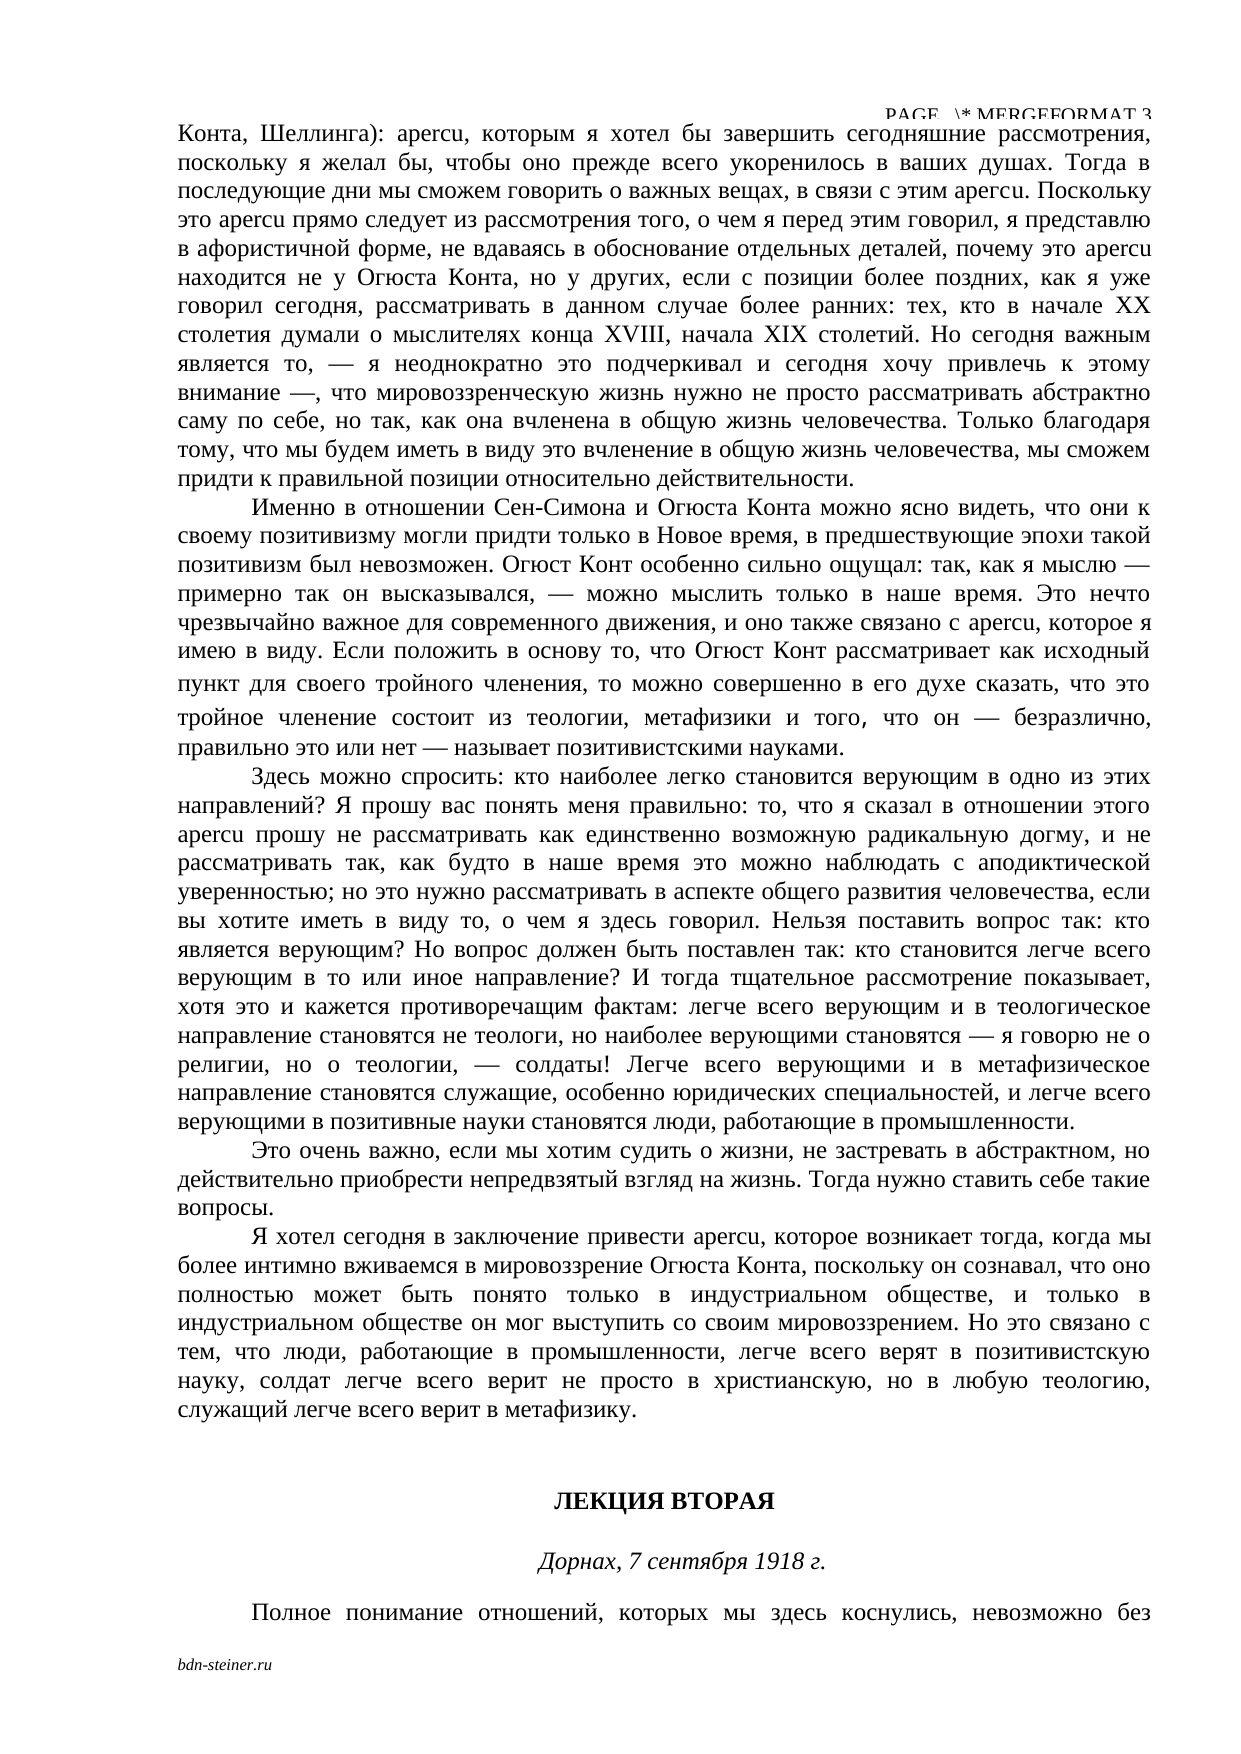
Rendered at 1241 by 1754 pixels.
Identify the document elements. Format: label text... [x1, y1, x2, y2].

text Это очень важно, если мы хотим судить о жизни, не застревать в абстрактном, но действительно приобрести непредвзятый взгляд на жизнь. Тогда нужно ставить себе такие вопросы. [177, 1135, 1152, 1221]
text Здесь можно спросить: кто наиболее легко становится верующим в одно из этих направлений? Я прошу вас понять меня правильно: то, что я сказал в отношении этого apercu прошу не рассматривать как единственно возможную радикальную догму, и не рассматривать так, как будто в наше время это можно наблюдать с аподиктической уверенностью; но это нужно рассматривать в аспекте общего развития человечества, если вы хотите иметь в виду то, о чем я здесь говорил. Нельзя поставить вопрос так: кто является верующим? Но вопрос должен быть поставлен так: кто становится легче всего верующим в то или иное направление? И тогда тщательное рассмотрение показывает, хотя это и кажется противоречащим фактам: легче всего верующим и в теологическое направление становятся не теологи, но наиболее верующими становятся — я говорю не о религии, но о теологии, — солдаты! Легче всего верующими и в метафизическое направление становятся служащие, особенно юридических специальностей, и легче всего верующими в позитивные науки становятся люди, работающие в промышленности. [177, 761, 1152, 1135]
text ЛЕКЦИЯ ВТОРАЯ [177, 1486, 1152, 1515]
text Именно в отношении Сен-Симона и Огюста Конта можно ясно видеть, что они к своему позитивизму могли придти только в Новое время, в предшествующие эпохи такой позитивизм был невозможен. Огюст Конт особенно сильно ощущал: так, как я мыслю — примерно так он высказывался, — можно мыслить только в наше время. Это нечто чрезвычайно важное для современного движения, и оно также связано с apercu, которое я имею в виду. Если положить в основу то, что Огюст Конт рассматривает как исходный пункт для своего тройного членения, то можно совершенно в его духе сказать, что это тройное членение состоит из теологии, метафизики и того, что он — безразлично, правильно это или нет — называет позитивистскими науками. [177, 492, 1152, 761]
text Полное понимание отношений, которых мы здесь коснулись, невозможно без [177, 1597, 1152, 1626]
text Конта, Шеллинга): apercu, которым я хотел бы завершить сегодняшние рассмотрения, поскольку я желал бы, чтобы оно прежде всего укоренилось в ваших душах. Тогда в последующие дни мы сможем говорить о важных вещах, в связи с этим арегсu. Поскольку это apercu прямо следует из рассмотрения того, о чем я перед этим говорил, я представлю в афористичной форме, не вдаваясь в обоснование отдельных деталей, почему это apercu находится не у Огюста Конта, но у других, если с позиции более поздних, как я уже говорил сегодня, рассматривать в данном случае более ранних: тех, кто в начале XX столетия думали о мыслителях конца XVIII, начала XIX столетий. Но сегодня важным является то, — я неоднократно это подчеркивал и сегодня хочу привлечь к этому внимание —, что мировоззренческую жизнь нужно не просто рассматривать абстрактно саму по себе, но так, как она вчленена в общую жизнь человечества. Только благодаря тому, что мы будем иметь в виду это вчленение в общую жизнь человечества, мы сможем придти к правильной позиции относительно действительности. [177, 118, 1152, 492]
text Я хотел сегодня в заключение привести apercu, которое возникает тогда, когда мы более интимно вживаемся в мировоззрение Огюста Конта, поскольку он сознавал, что оно полностью может быть понято только в индустриальном обществе, и только в индустриальном обществе он мог выступить со своим мировоззрением. Но это связано с тем, что люди, работающие в промышленности, легче всего верят в позитивистскую науку, солдат легче всего верит не просто в христианскую, но в любую теологию, служащий легче всего верит в метафизику. [177, 1221, 1152, 1422]
text Дорнах, 7 сентября 1918 г. [177, 1546, 1152, 1574]
